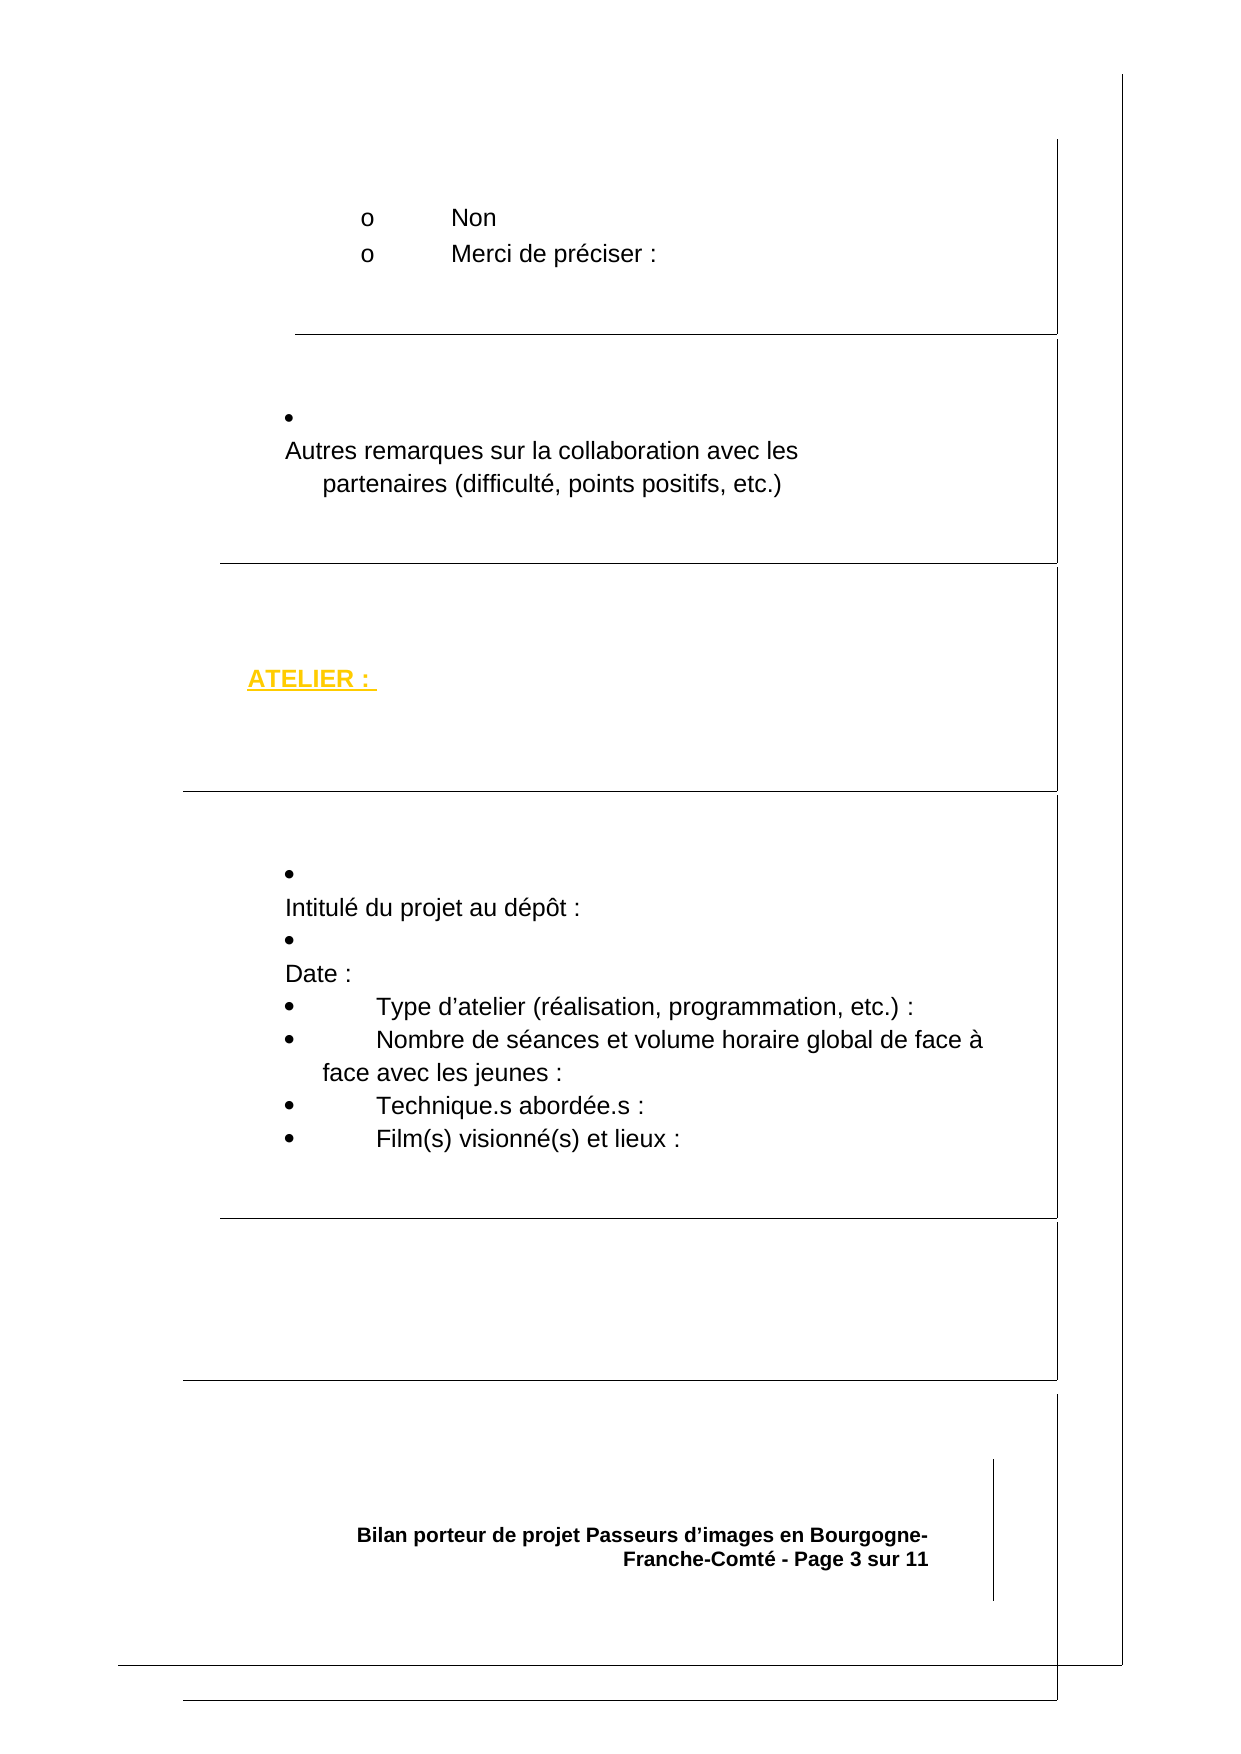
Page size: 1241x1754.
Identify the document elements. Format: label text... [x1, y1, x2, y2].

list Nombre de séances et volume horaire global de face à face avec les jeunes : [220, 961, 1057, 1027]
list Film(s) visionné(s) et lieux : [220, 1060, 1057, 1218]
text ATELIER : [183, 600, 1057, 693]
list Autres remarques sur la collaboration avec les partenaires (difficulté, points positifs, etc.) [220, 339, 1057, 563]
list Type d’atelier (réalisation, programmation, etc.) : [220, 927, 1057, 961]
list Non [295, 138, 1057, 174]
list Intitulé du projet au dépôt : [220, 795, 1057, 861]
list Technique.s abordée.s : [220, 1027, 1057, 1060]
list Merci de préciser : [295, 174, 1057, 334]
list Date : [220, 861, 1057, 927]
